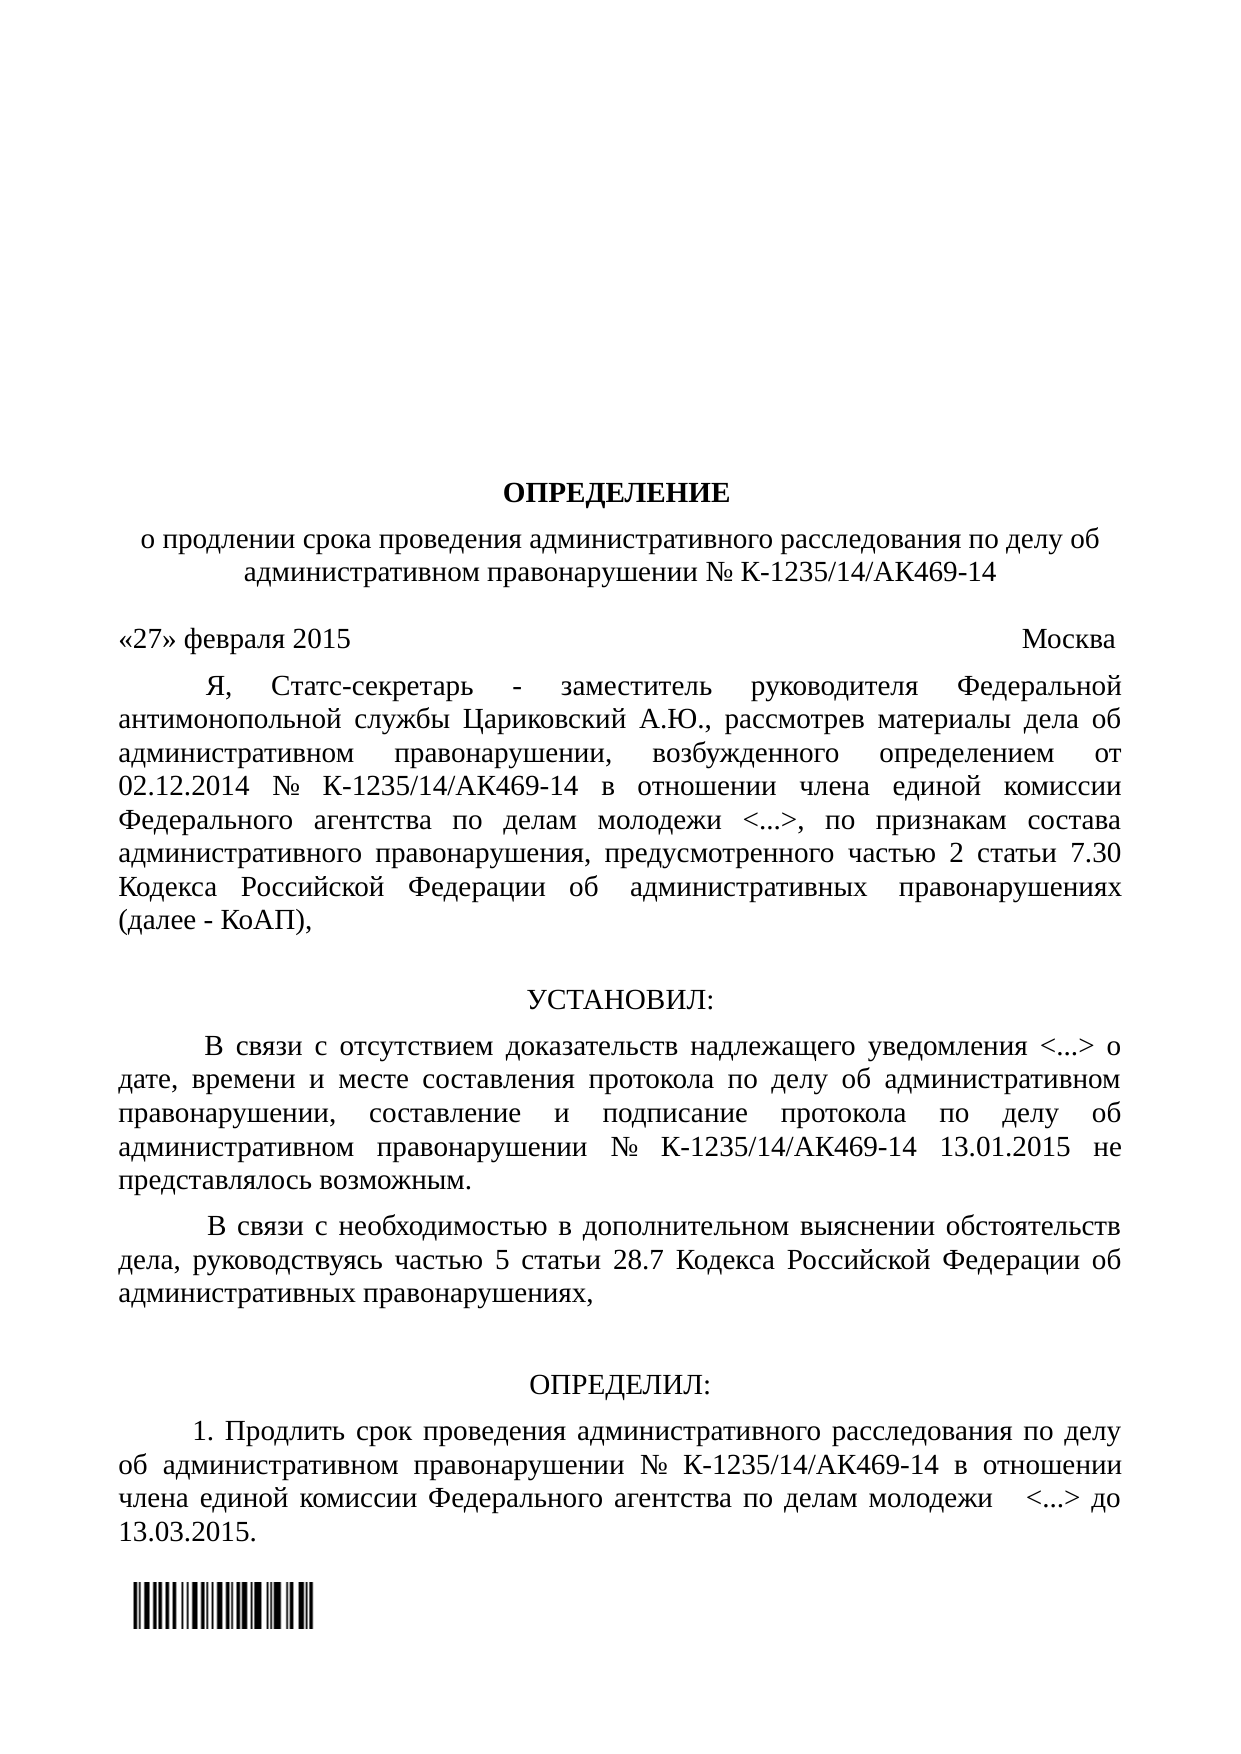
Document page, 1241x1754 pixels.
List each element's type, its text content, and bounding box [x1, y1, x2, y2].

text ОПРЕДЕЛИЛ: [118, 1367, 1122, 1401]
text В связи с отсутствием доказательств надлежащего уведомления <...> о дате, времени и месте составления протокола по делу об административном правонарушении, составление и подписание протокола по делу об административном правонарушении № К-1235/14/АК469-14 13.01.2015 не представлялось возможным. [118, 1028, 1122, 1196]
text 1. Продлить срок проведения административного расследования по делу об административном правонарушении № К-1235/14/АК469-14 в отношении члена единой комиссии Федерального агентства по делам молодежи <...> до 13.03.2015. [118, 1413, 1122, 1548]
subtitle ОПРЕДЕЛЕНИЕ [118, 475, 1122, 508]
picture [118, 1582, 331, 1629]
text В связи с необходимостью в дополнительном выяснении обстоятельств дела, руководствуясь частью 5 статьи 28.7 Кодекса Российской Федерации об административных правонарушениях, [118, 1208, 1122, 1309]
text о продлении срока проведения административного расследования по делу об административном правонарушении № К-1235/14/АК469-14 [118, 521, 1122, 588]
text Я, Статс-секретарь - заместитель руководителя Федеральной антимонопольной службы Цариковский А.Ю., рассмотрев материалы дела об административном правонарушении, возбужденного определением от 02.12.2014 № К-1235/14/АК469-14 в отношении члена единой комиссии Федерального агентства по делам молодежи <...>, по признакам состава административного правонарушения, предусмотренного частью 2 статьи 7.30 Кодекса Российской Федерации об административных правонарушениях (далее - КоАП), [118, 668, 1122, 936]
text УСТАНОВИЛ: [118, 982, 1122, 1016]
text «27» февраля 2015 Москва [118, 622, 1122, 655]
